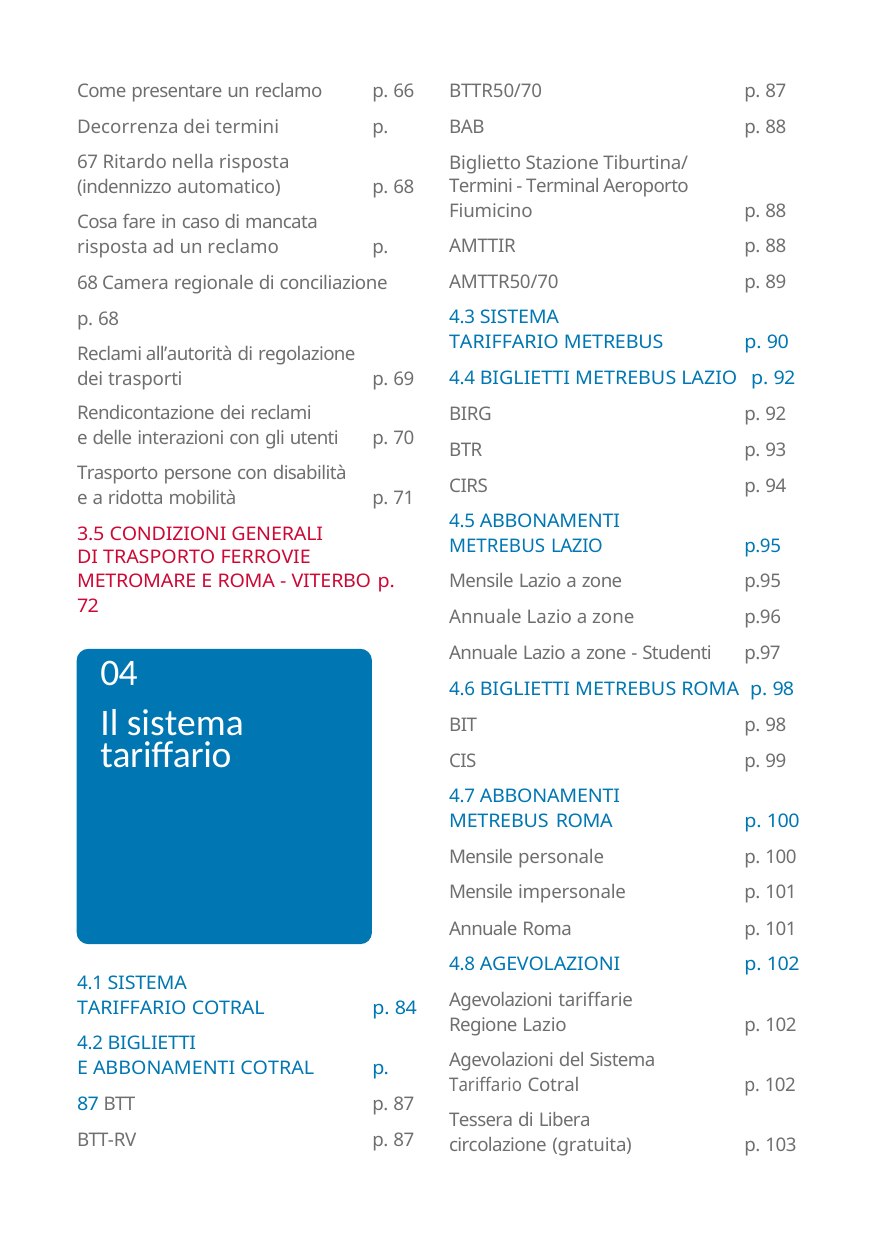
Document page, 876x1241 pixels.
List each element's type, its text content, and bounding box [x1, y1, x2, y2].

list SISTEMA [449, 304, 858, 329]
text CIRS p. 94 [449, 472, 858, 497]
text CIS p. 99 [449, 747, 858, 772]
text BTR p. 93 [449, 436, 858, 462]
text BTTR50/70 p. 87 [449, 77, 858, 103]
text (indennizzo automatico) p. 68 [77, 174, 419, 198]
list BIGLIETTI METREBUS ROMA p. 98 [449, 675, 858, 701]
text Fiumicino p. 88 [449, 198, 858, 222]
text Mensile impersonale p. 101 [449, 879, 858, 904]
text Trasporto persone con disabilità [77, 460, 419, 485]
list AGEVOLAZIONI p. 102 [449, 951, 858, 976]
text risposta ad un reclamo p. 68 Camera regionale di conciliazione p. 68 [77, 234, 413, 331]
text TARIFFARIO COTRAL p. 84 [77, 995, 419, 1019]
list BIGLIETTI METREBUS LAZIO p. 92 [449, 364, 858, 390]
text e a ridotta mobilità p. 71 [77, 485, 419, 509]
text Rendicontazione dei reclami [77, 400, 419, 425]
text Come presentare un reclamo p. 66 [77, 77, 419, 103]
text Decorrenza dei termini p. 67 Ritardo nella risposta [77, 103, 413, 174]
list ABBONAMENTI [449, 508, 858, 533]
text Reclami all’autorità di regolazione [77, 341, 419, 365]
text Agevolazioni del Sistema [449, 1047, 858, 1071]
text METROMARE E ROMA - VITERBO p. 72 [77, 568, 419, 617]
text dei trasporti p. 69 [77, 365, 419, 390]
list BIGLIETTI [77, 1030, 419, 1055]
text Regione Lazio p. 102 [449, 1011, 858, 1036]
text E ABBONAMENTI COTRAL p. 87 BTT p. 87 [77, 1055, 415, 1116]
text AMTTIR p. 88 [449, 232, 858, 258]
text TARIFFARIO METREBUS p. 90 [449, 329, 858, 354]
text BTT-RV p. 87 [77, 1126, 419, 1152]
text Agevolazioni tariffarie [449, 987, 858, 1011]
text BIRG p. 92 [449, 400, 858, 426]
text Mensile personale p. 100 [449, 843, 858, 868]
text BAB p. 88 [449, 113, 858, 139]
text e delle interazioni con gli utenti p. 70 [77, 425, 419, 449]
text Mensile Lazio a zone p.95 [449, 568, 858, 593]
text Tessera di Libera [449, 1107, 858, 1131]
text AMTTR50/70 p. 89 [449, 268, 858, 294]
text METREBUS ROMA p. 100 [449, 808, 858, 832]
text METREBUS LAZIO p.95 [449, 533, 858, 557]
list SISTEMA [77, 970, 419, 995]
text circolazione (gratuita) p. 103 [449, 1131, 858, 1156]
text Annuale Roma p. 101 [449, 915, 858, 940]
text 3.5 CONDIZIONI GENERALI DI TRASPORTO FERROVIE [77, 521, 332, 568]
text Annuale Lazio a zone p.96 Annuale Lazio a zone - Studenti p.97 [449, 604, 782, 665]
text Cosa fare in caso di mancata [77, 209, 419, 234]
list ABBONAMENTI [449, 783, 858, 808]
text BIT p. 98 [449, 711, 858, 737]
text Biglietto Stazione Tiburtina/ Termini - Terminal Aeroporto [449, 150, 745, 198]
text Tariffario Cotral p. 102 [449, 1071, 858, 1096]
